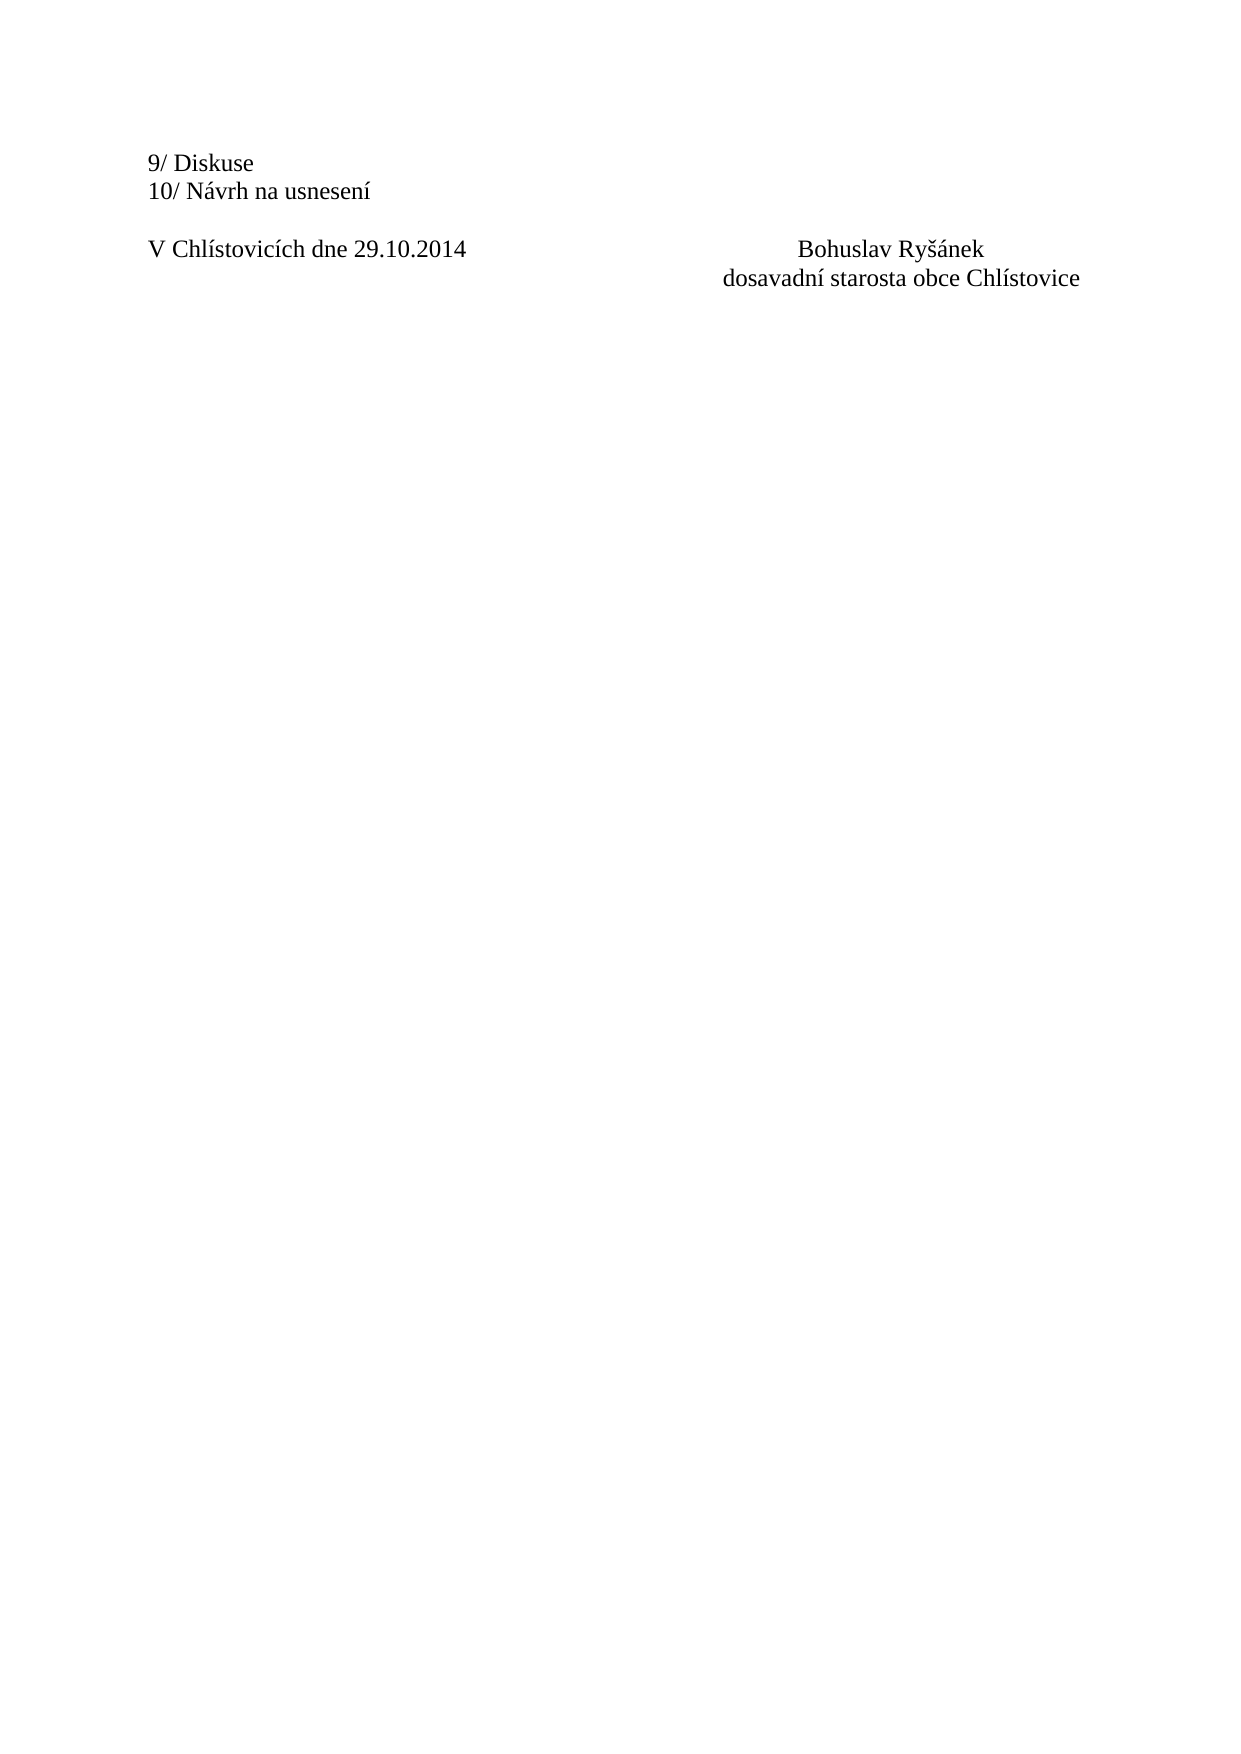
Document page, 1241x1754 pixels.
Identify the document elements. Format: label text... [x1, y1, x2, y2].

text V Chlístovicích dne 29.10.2014 Bohuslav Ryšánek [148, 234, 1093, 263]
text dosavadní starosta obce Chlístovice [148, 263, 1093, 291]
text 10/ Návrh na usnesení [148, 176, 1093, 205]
text 9/ Diskuse [148, 148, 1093, 176]
